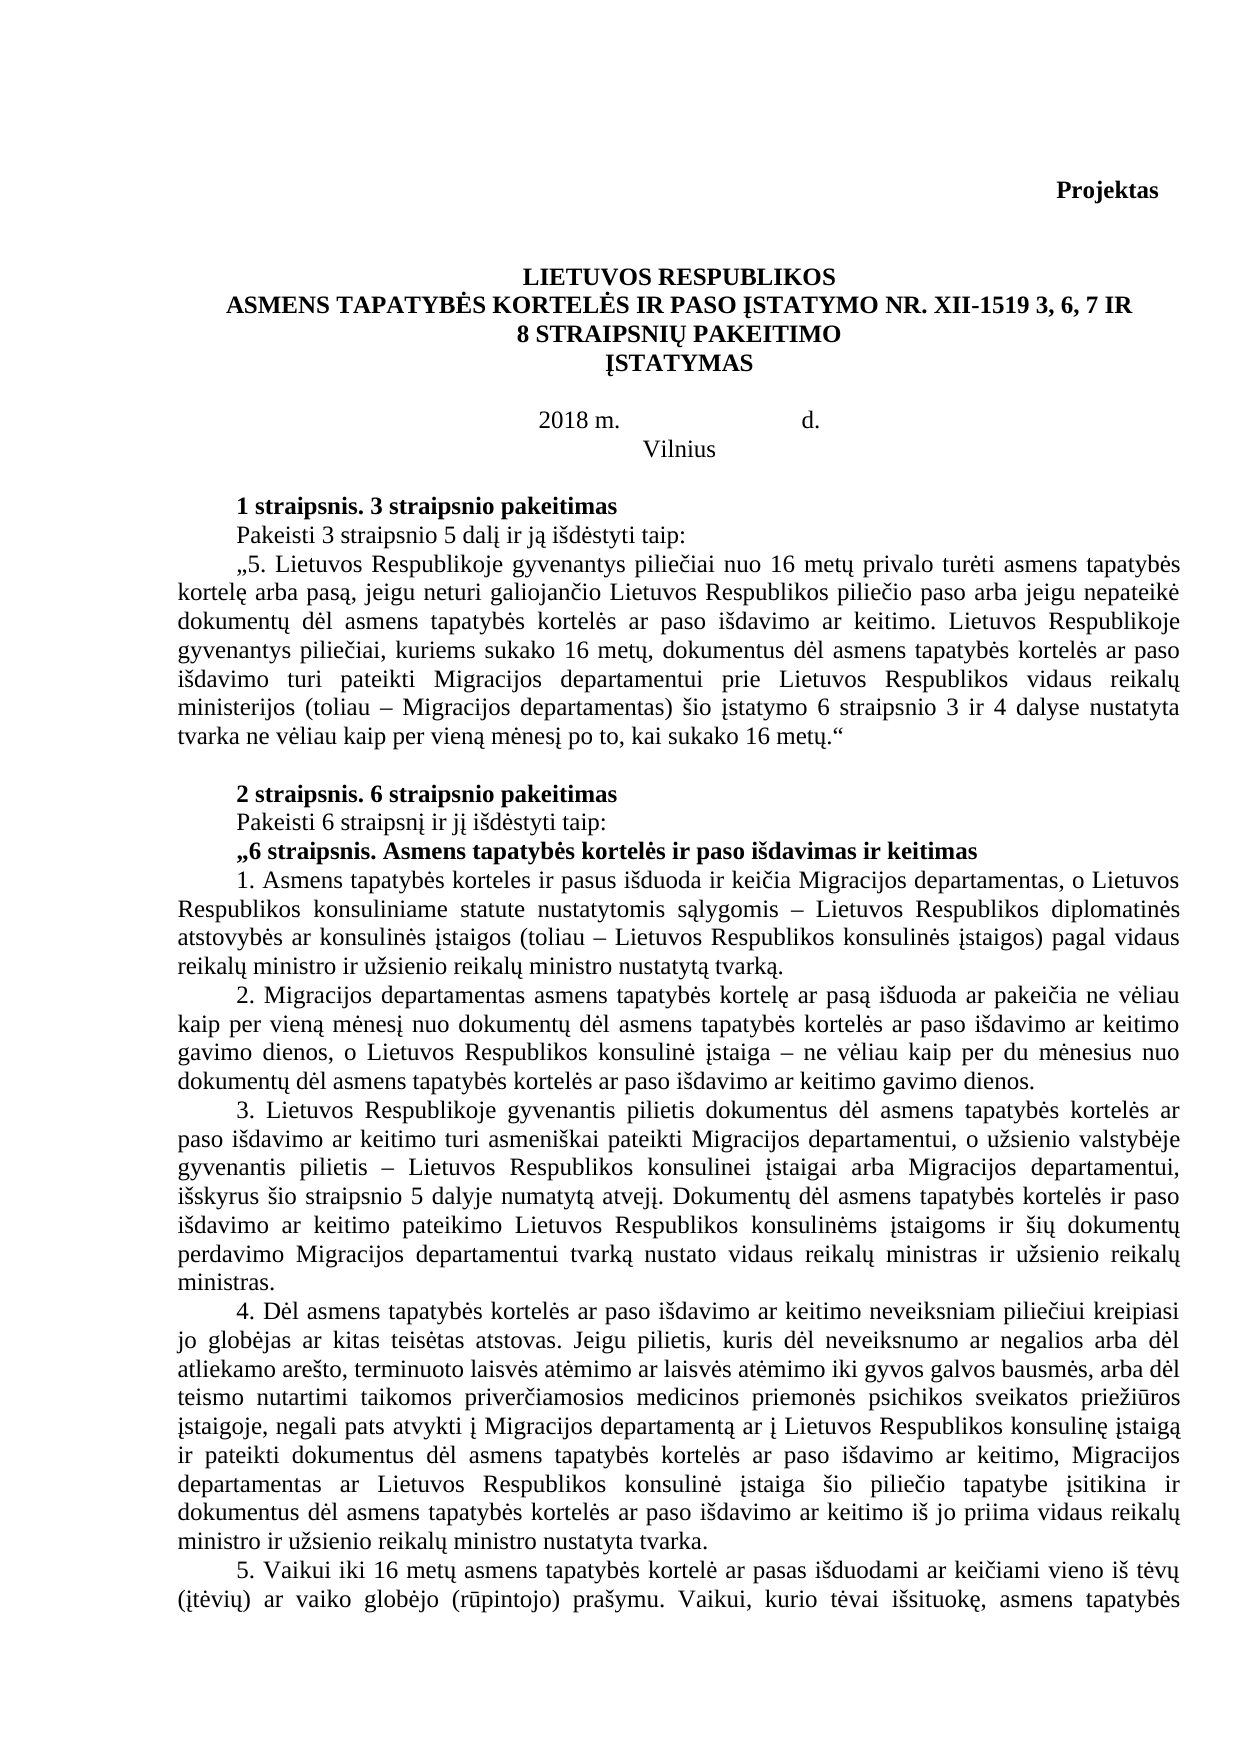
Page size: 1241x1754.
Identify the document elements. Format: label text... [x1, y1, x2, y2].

text 4. Dėl asmens tapatybės kortelės ar paso išdavimo ar keitimo neveiksniam piliečiui kreipiasi jo globėjas ar kitas teisėtas atstovas. Jeigu pilietis, kuris dėl neveiksnumo ar negalios arba dėl atliekamo arešto, terminuoto laisvės atėmimo ar laisvės atėmimo iki gyvos galvos bausmės, arba dėl teismo nutartimi taikomos priverčiamosios medicinos priemonės psichikos sveikatos priežiūros įstaigoje, negali pats atvykti į Migracijos departamentą ar į Lietuvos Respublikos konsulinę įstaigą ir pateikti dokumentus dėl asmens tapatybės kortelės ar paso išdavimo ar keitimo, Migracijos departamentas ar Lietuvos Respublikos konsulinė įstaiga šio piliečio tapatybe įsitikina ir dokumentus dėl asmens tapatybės kortelės ar paso išdavimo ar keitimo iš jo priima vidaus reikalų ministro ir užsienio reikalų ministro nustatyta tvarka. [177, 1296, 1181, 1555]
text 1. Asmens tapatybės korteles ir pasus išduoda ir keičia Migracijos departamentas, o Lietuvos Respublikos konsuliniame statute nustatytomis sąlygomis – Lietuvos Respublikos diplomatinės atstovybės ar konsulinės įstaigos (toliau – Lietuvos Respublikos konsulinės įstaigos) pagal vidaus reikalų ministro ir užsienio reikalų ministro nustatytą tvarką. [177, 865, 1181, 980]
text „5. Lietuvos Respublikoje gyvenantys piliečiai nuo 16 metų privalo turėti asmens tapatybės kortelę arba pasą, jeigu neturi galiojančio Lietuvos Respublikos piliečio paso arba jeigu nepateikė dokumentų dėl asmens tapatybės kortelės ar paso išdavimo ar keitimo. Lietuvos Respublikoje gyvenantys piliečiai, kuriems sukako 16 metų, dokumentus dėl asmens tapatybės kortelės ar paso išdavimo turi pateikti Migracijos departamentui prie Lietuvos Respublikos vidaus reikalų ministerijos (toliau – Migracijos departamentas) šio įstatymo 6 straipsnio 3 ir 4 dalyse nustatyta tvarka ne vėliau kaip per vieną mėnesį po to, kai sukako 16 metų.“ [177, 549, 1181, 750]
text LIETUVOS RESPUBLIKOS [177, 262, 1181, 291]
text 2. Migracijos departamentas asmens tapatybės kortelę ar pasą išduoda ar pakeičia ne vėliau kaip per vieną mėnesį nuo dokumentų dėl asmens tapatybės kortelės ar paso išdavimo ar keitimo gavimo dienos, o Lietuvos Respublikos konsulinė įstaiga – ne vėliau kaip per du mėnesius nuo dokumentų dėl asmens tapatybės kortelės ar paso išdavimo ar keitimo gavimo dienos. [177, 980, 1181, 1095]
text 1 straipsnis. 3 straipsnio pakeitimas [177, 491, 1181, 520]
text ASMENS TAPATYBĖS KORTELĖS IR PASO ĮSTATYMO NR. XII-1519 3, 6, 7 IR 8 STRAIPSNIŲ PAKEITIMO [177, 291, 1181, 348]
text 3. Lietuvos Respublikoje gyvenantis pilietis dokumentus dėl asmens tapatybės kortelės ar paso išdavimo ar keitimo turi asmeniškai pateikti Migracijos departamentui, o užsienio valstybėje gyvenantis pilietis – Lietuvos Respublikos konsulinei įstaigai arba Migracijos departamentui, išskyrus šio straipsnio 5 dalyje numatytą atvejį. Dokumentų dėl asmens tapatybės kortelės ir paso išdavimo ar keitimo pateikimo Lietuvos Respublikos konsulinėms įstaigoms ir šių dokumentų perdavimo Migracijos departamentui tvarką nustato vidaus reikalų ministras ir užsienio reikalų ministras. [177, 1095, 1181, 1296]
text 2 straipsnis. 6 straipsnio pakeitimas [177, 779, 1181, 807]
text „6 straipsnis. Asmens tapatybės kortelės ir paso išdavimas ir keitimas [177, 836, 1181, 865]
text ĮSTATYMAS [177, 348, 1181, 377]
text Projektas [177, 176, 1181, 204]
text 2018 m. d. [177, 406, 1181, 434]
text Vilnius [177, 434, 1181, 463]
text Pakeisti 6 straipsnį ir jį išdėstyti taip: [177, 807, 1181, 836]
text Pakeisti 3 straipsnio 5 dalį ir ją išdėstyti taip: [177, 520, 1181, 549]
text 5. Vaikui iki 16 metų asmens tapatybės kortelė ar pasas išduodami ar keičiami vieno iš tėvų (įtėvių) ar vaiko globėjo (rūpintojo) prašymu. Vaikui, kurio tėvai išsituokę, asmens tapatybės [177, 1555, 1181, 1612]
